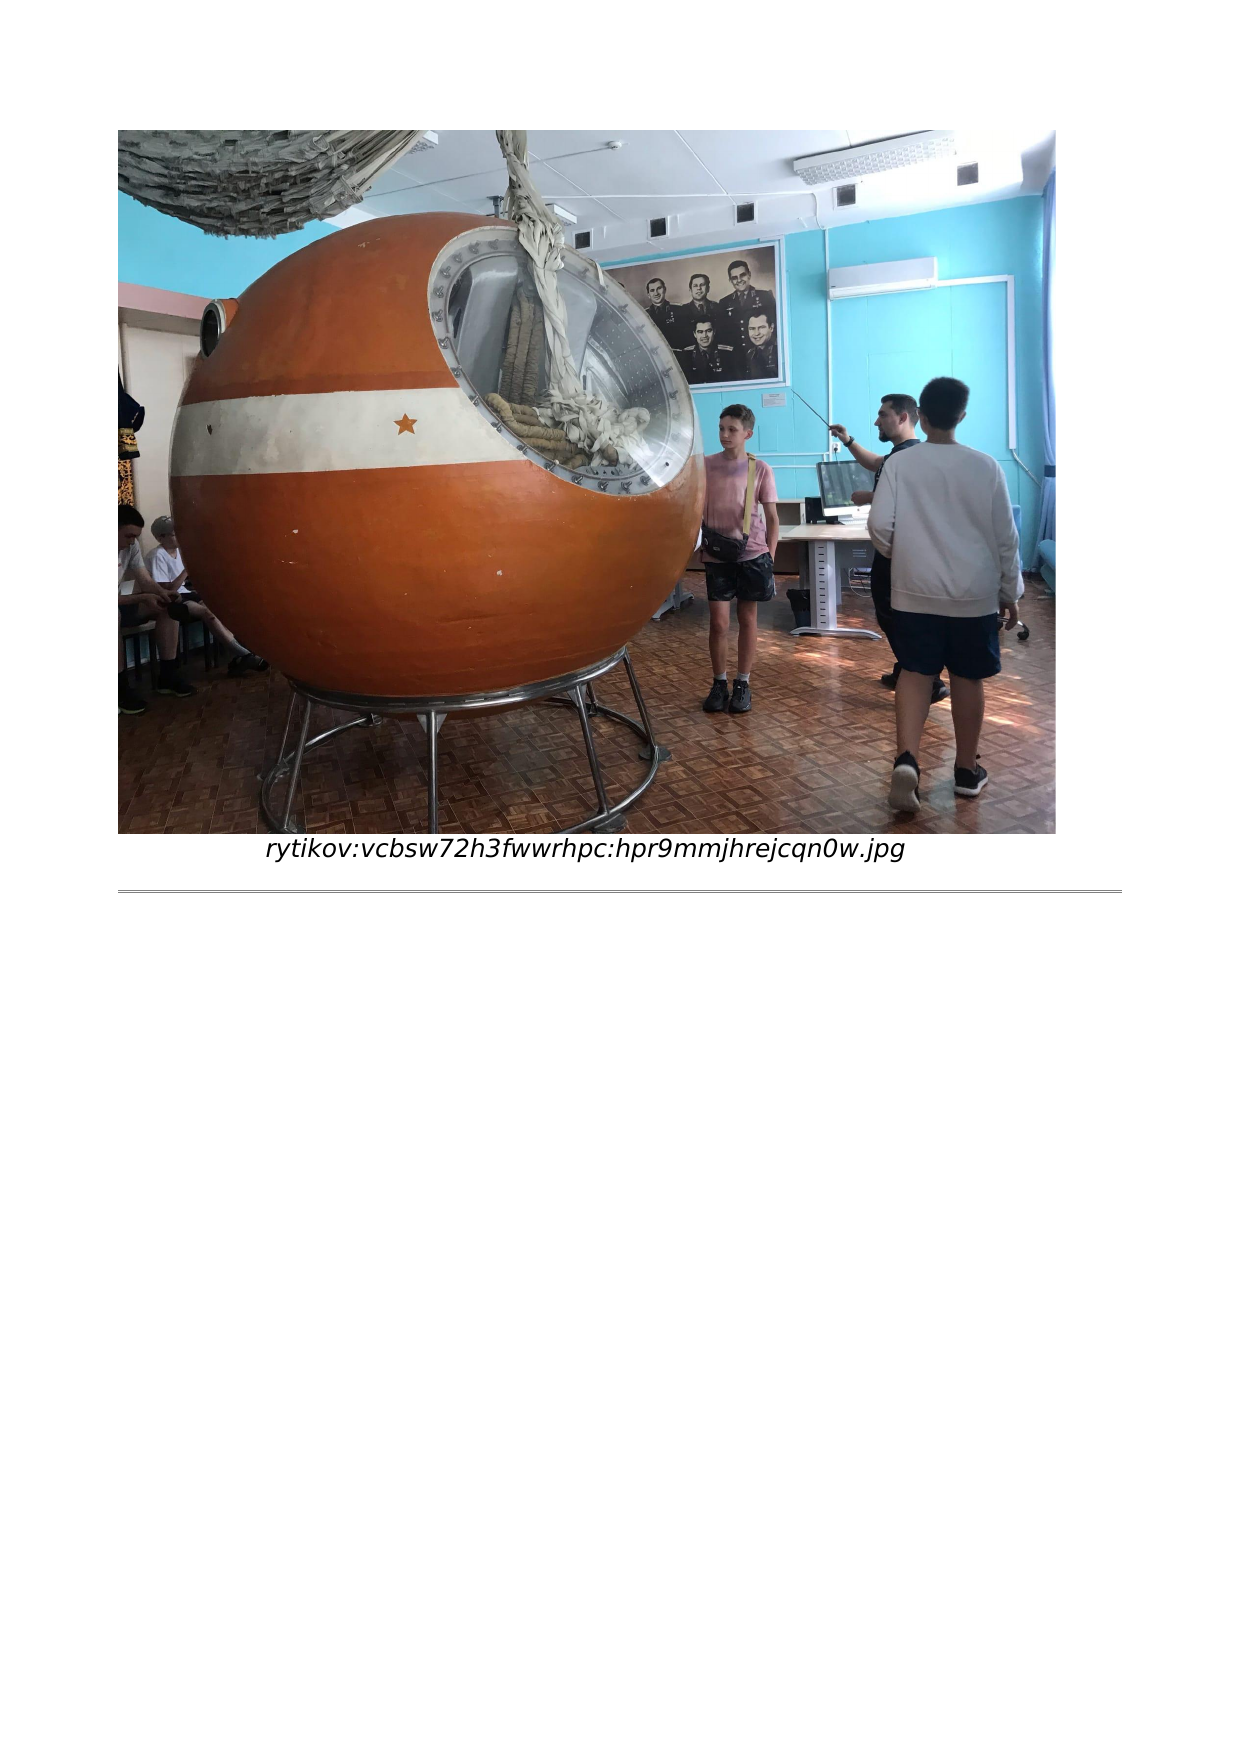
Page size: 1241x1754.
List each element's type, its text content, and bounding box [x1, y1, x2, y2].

picture [118, 130, 1056, 834]
text rytikov:vcbsw72h3fwwrhpc:hpr9mmjhrejcqn0w.jpg [118, 834, 1056, 863]
